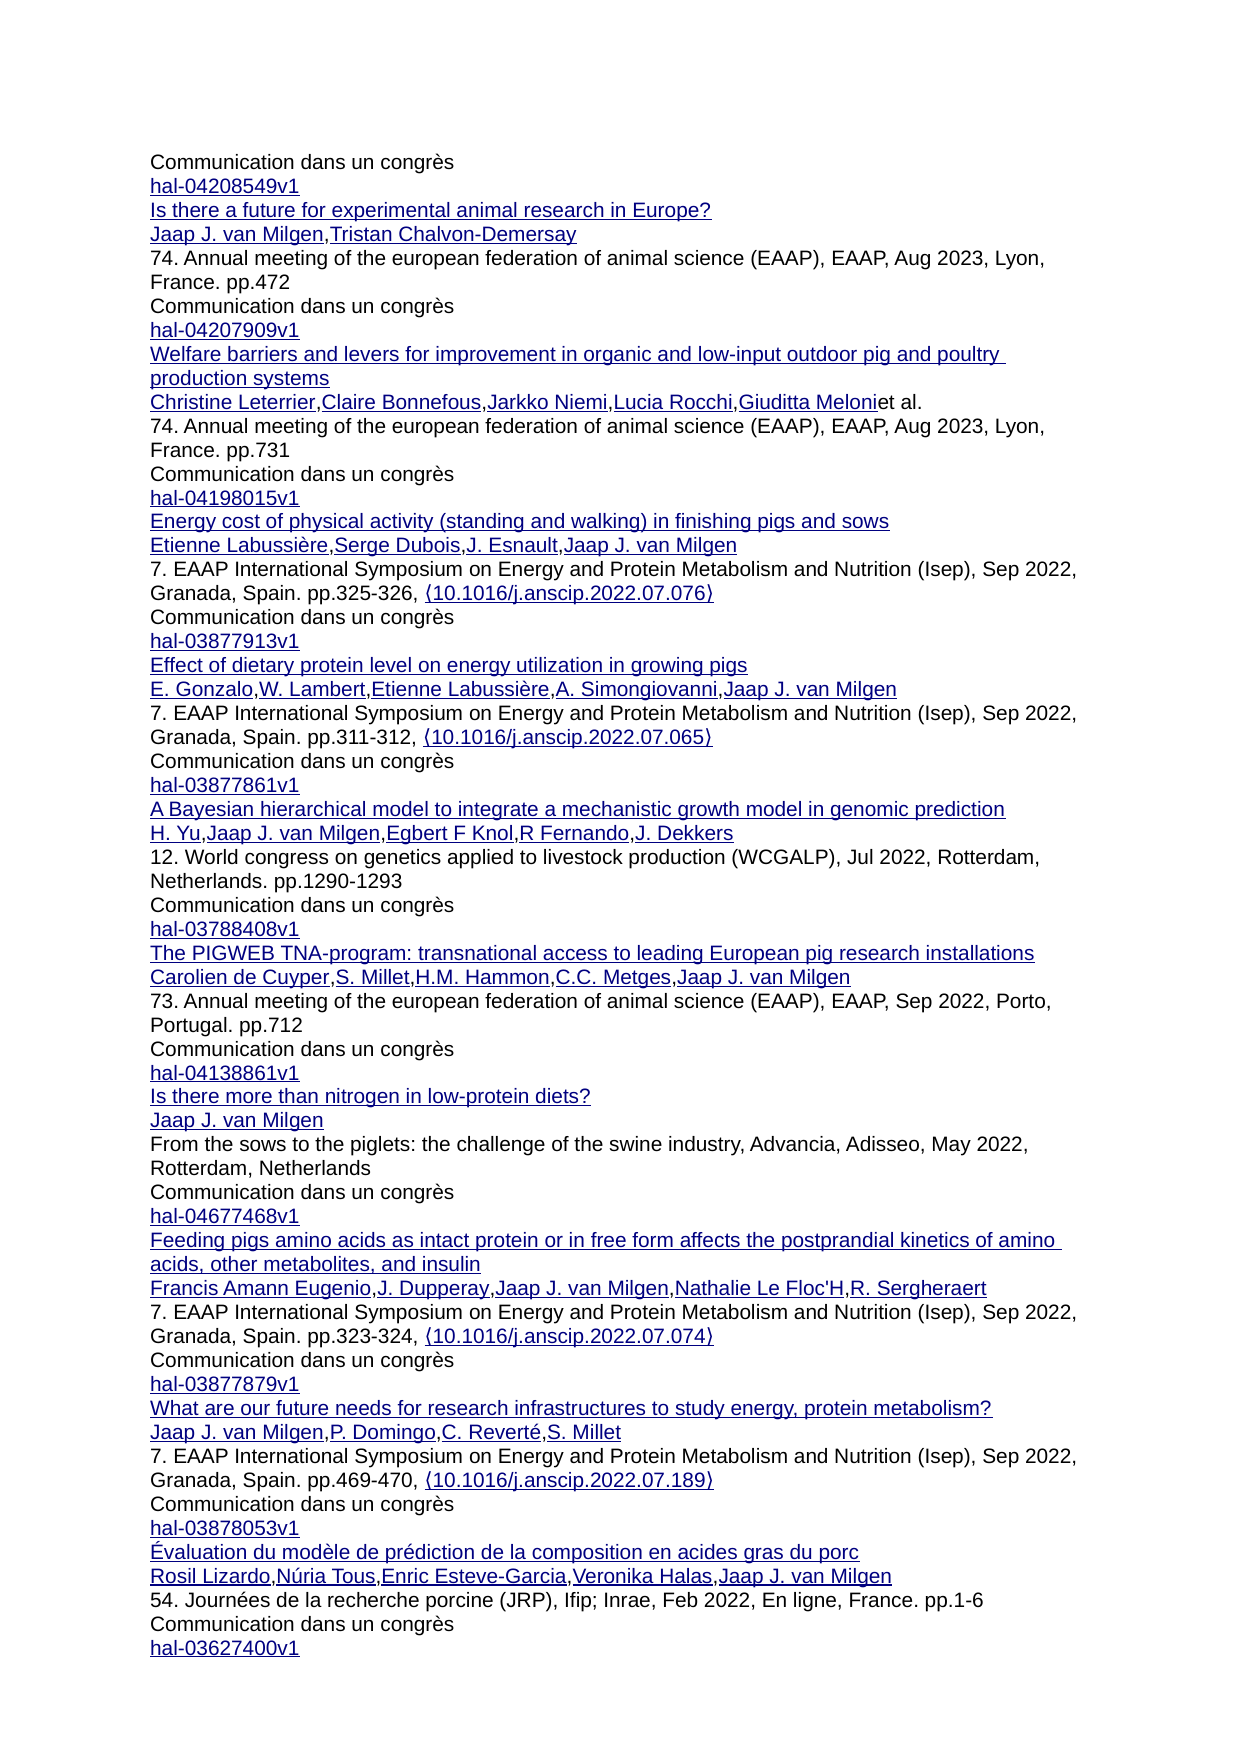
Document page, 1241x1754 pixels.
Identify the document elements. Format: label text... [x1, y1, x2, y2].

table_cell What are our future needs for research infrastructures to study energy, protein metabolism? Jaap J. van Milgen,P. Domingo,C. Reverté,S. Millet 7. EAAP International Symposium on Energy and Protein Metabolism and Nutrition (Isep), Sep 2022, Granada, Spain. pp.469-470, ⟨10.1016/j.anscip.2022.07.189⟩ Communication dans un congrès hal-03878053v1 [150, 1396, 1090, 1539]
table_cell Is there a future for experimental animal research in Europe? Jaap J. van Milgen,Tristan Chalvon-Demersay 74. Annual meeting of the european federation of animal science (EAAP), EAAP, Aug 2023, Lyon, France. pp.472 Communication dans un congrès hal-04207909v1 [150, 198, 1090, 342]
table_cell Évaluation du modèle de prédiction de la composition en acides gras du porc Rosil Lizardo,Núria Tous,Enric Esteve-Garcia,Veronika Halas,Jaap J. van Milgen 54. Journées de la recherche porcine (JRP), Ifip; Inrae, Feb 2022, En ligne, France. pp.1-6 Communication dans un congrès hal-03627400v1 [150, 1540, 1090, 1659]
table_cell Is there more than nitrogen in low-protein diets? Jaap J. van Milgen From the sows to the piglets: the challenge of the swine industry, Advancia, Adisseo, May 2022, Rotterdam, Netherlands Communication dans un congrès hal-04677468v1 [150, 1084, 1090, 1228]
table_cell Energy cost of physical activity (standing and walking) in finishing pigs and sows Etienne Labussière,Serge Dubois,J. Esnault,Jaap J. van Milgen 7. EAAP International Symposium on Energy and Protein Metabolism and Nutrition (Isep), Sep 2022, Granada, Spain. pp.325-326, ⟨10.1016/j.anscip.2022.07.076⟩ Communication dans un congrès hal-03877913v1 [150, 509, 1090, 653]
table_cell Welfare barriers and levers for improvement in organic and low-input outdoor pig and poultry production systems Christine Leterrier,Claire Bonnefous,Jarkko Niemi,Lucia Rocchi,Giuditta Meloniet al. 74. Annual meeting of the european federation of animal science (EAAP), EAAP, Aug 2023, Lyon, France. pp.731 Communication dans un congrès hal-04198015v1 [150, 342, 1090, 509]
table_cell Effect of dietary protein level on energy utilization in growing pigs E. Gonzalo,W. Lambert,Etienne Labussière,A. Simongiovanni,Jaap J. van Milgen 7. EAAP International Symposium on Energy and Protein Metabolism and Nutrition (Isep), Sep 2022, Granada, Spain. pp.311-312, ⟨10.1016/j.anscip.2022.07.065⟩ Communication dans un congrès hal-03877861v1 [150, 653, 1090, 797]
table_cell A Bayesian hierarchical model to integrate a mechanistic growth model in genomic prediction H. Yu,Jaap J. van Milgen,Egbert F Knol,R Fernando,J. Dekkers 12. World congress on genetics applied to livestock production (WCGALP), Jul 2022, Rotterdam, Netherlands. pp.1290-1293 Communication dans un congrès hal-03788408v1 [150, 797, 1090, 941]
table_cell Communication dans un congrès hal-04208549v1 [150, 150, 1090, 198]
table_cell The PIGWEB TNA-program: transnational access to leading European pig research installations Carolien de Cuyper,S. Millet,H.M. Hammon,C.C. Metges,Jaap J. van Milgen 73. Annual meeting of the european federation of animal science (EAAP), EAAP, Sep 2022, Porto, Portugal. pp.712 Communication dans un congrès hal-04138861v1 [150, 941, 1090, 1084]
table_cell Feeding pigs amino acids as intact protein or in free form affects the postprandial kinetics of amino acids, other metabolites, and insulin Francis Amann Eugenio,J. Dupperay,Jaap J. van Milgen,Nathalie Le Floc'H,R. Sergheraert 7. EAAP International Symposium on Energy and Protein Metabolism and Nutrition (Isep), Sep 2022, Granada, Spain. pp.323-324, ⟨10.1016/j.anscip.2022.07.074⟩ Communication dans un congrès hal-03877879v1 [150, 1228, 1090, 1396]
